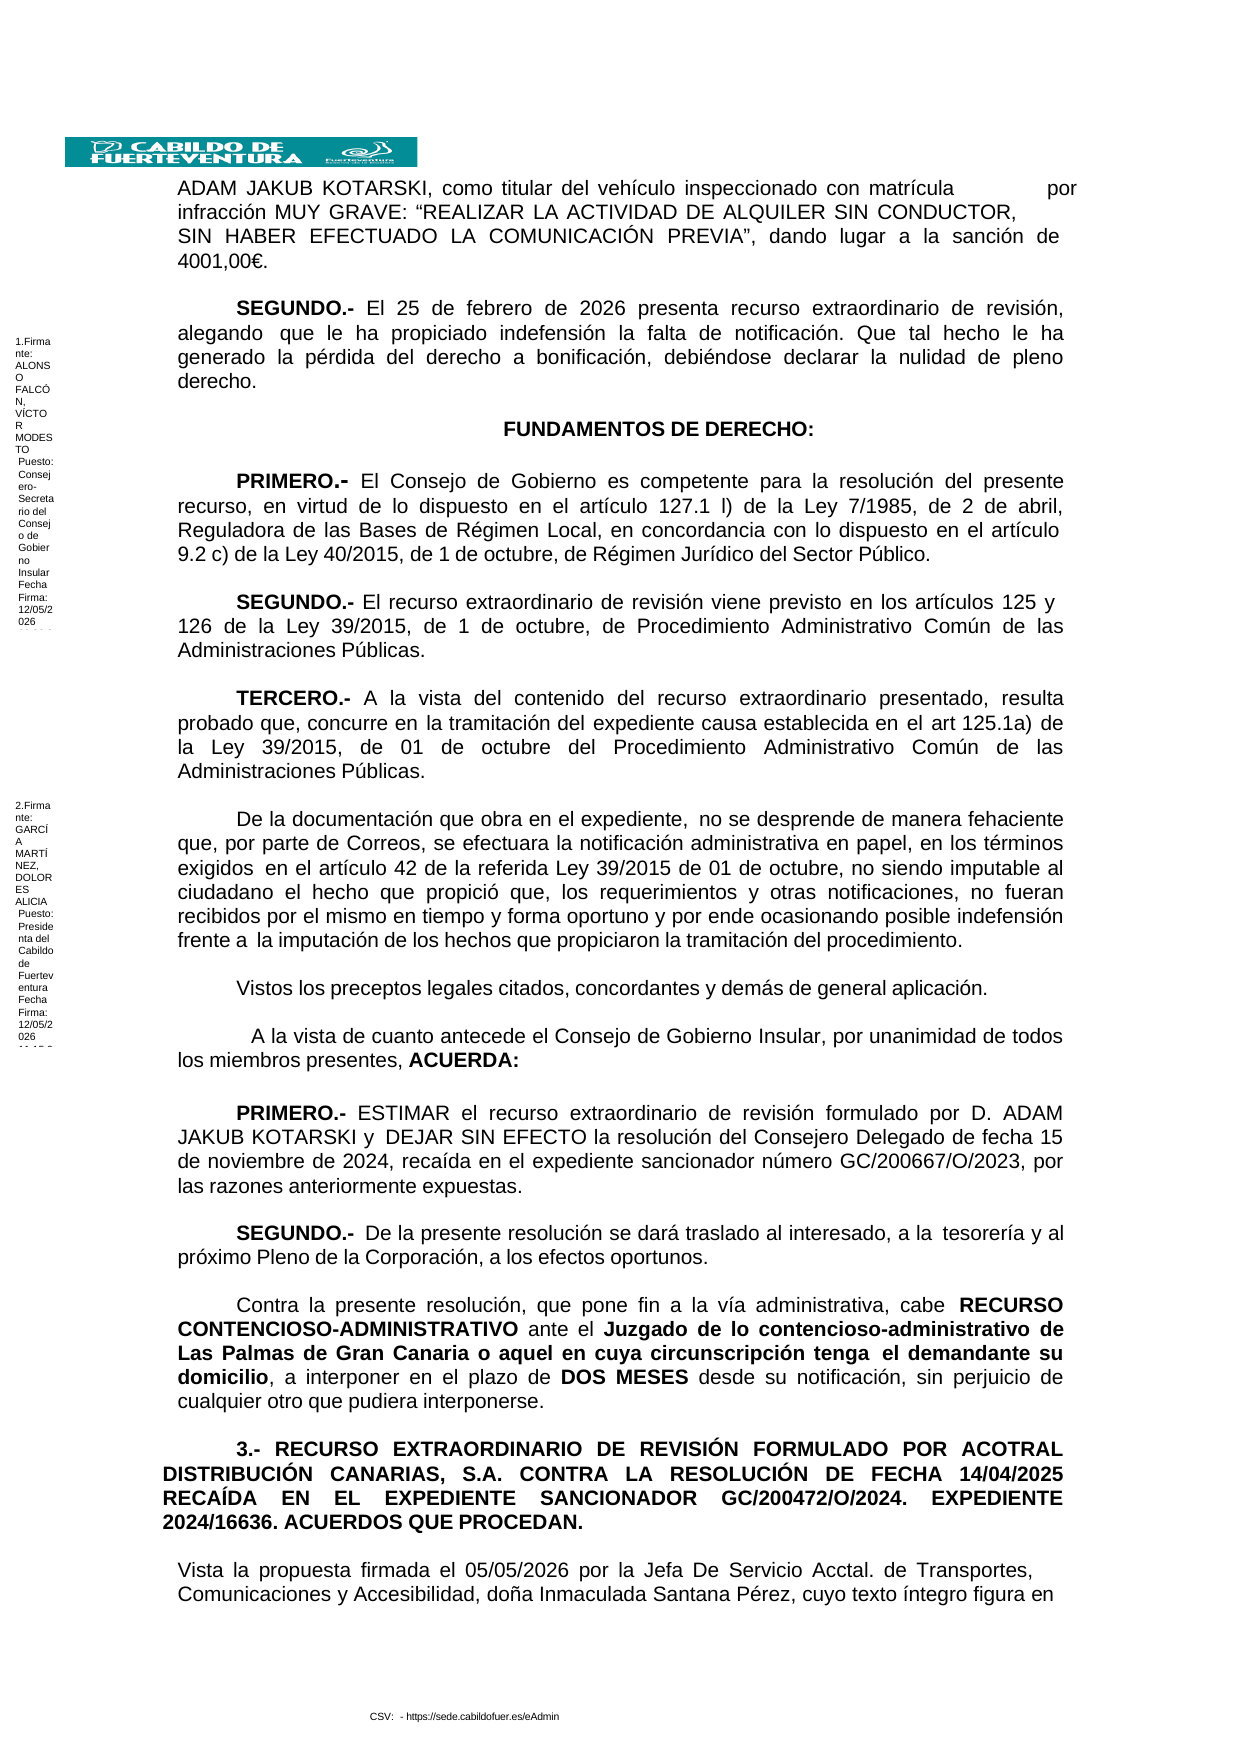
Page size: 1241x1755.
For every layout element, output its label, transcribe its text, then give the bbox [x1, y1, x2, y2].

text [13, 798, 54, 1046]
text A la vista de cuanto antecede el Consejo de Gobierno Insular, por unanimidad de todos los miembros presentes, ACUERDA: [177, 1024, 1064, 1072]
text 9.2 c) de la Ley 40/2015, de 1 de octubre, de Régimen Jurídico del Sector Público. [177, 542, 1078, 566]
text PRIMERO.- ESTIMAR el recurso extraordinario de revisión formulado por D. ADAM JAKUB KOTARSKI y DEJAR SIN EFECTO la resolución del Consejero Delegado de fecha 15 de noviembre de 2024, recaída en el expediente sancionador número GC/200667/O/2023, por las razones anteriormente expuestas. [177, 1101, 1064, 1198]
text ADAM JAKUB KOTARSKI, como titular del vehículo inspeccionado con matrícula por infracción MUY GRAVE: “REALIZAR LA ACTIVIDAD DE ALQUILER SIN CONDUCTOR, [177, 176, 1078, 224]
text PRIMERO.- El Consejo de Gobierno es competente para la resolución del presente recurso, en virtud de lo dispuesto en el artículo 127.1 l) de la Ley 7/1985, de 2 de abril, Reguladora de las Bases de Régimen Local, en concordancia con lo dispuesto en el artículo [177, 464, 1064, 542]
subtitle 3.- RECURSO EXTRAORDINARIO DE REVISIÓN FORMULADO POR ACOTRAL DISTRIBUCIÓN CANARIAS, S.A. CONTRA LA RESOLUCIÓN DE FECHA 14/04/2025 RECAÍDA EN EL EXPEDIENTE SANCIONADOR GC/200472/O/2024. EXPEDIENTE 2024/16636. ACUERDOS QUE PROCEDAN. [162, 1437, 1064, 1534]
text SIN HABER EFECTUADO LA COMUNICACIÓN PREVIA”, dando lugar a la sanción de 4001,00€. [177, 224, 1078, 272]
text 126 de la Ley 39/2015, de 1 de octubre, de Procedimiento Administrativo Común de las Administraciones Públicas. [177, 614, 1064, 662]
text SEGUNDO.- El 25 de febrero de 2026 presenta recurso extraordinario de revisión, alegando que le ha propiciado indefensión la falta de notificación. Que tal hecho le ha generado la pérdida del derecho a bonificación, debiéndose declarar la nulidad de pleno derecho. [177, 296, 1064, 393]
text 2.Firmante: GARCÍA MARTÍNEZ, DOLORES ALICIA [15, 800, 54, 908]
text Vista la propuesta firmada el 05/05/2026 por la Jefa De Servicio Acctal. de Transportes, Comunicaciones y Accesibilidad, doña Inmaculada Santana Pérez, cuyo texto íntegro figura en [177, 1558, 1078, 1606]
text Contra la presente resolución, que pone fin a la vía administrativa, cabe RECURSO CONTENCIOSO-ADMINISTRATIVO ante el Juzgado de lo contencioso-administrativo de Las Palmas de Gran Canaria o aquel en cuya circunscripción tenga el demandante su domicilio, a interponer en el plazo de DOS MESES desde su notificación, sin perjuicio de cualquier otro que pudiera interponerse. [177, 1292, 1064, 1413]
text 1.Firmante: ALONSO FALCÓN, VÍCTOR MODESTO [15, 336, 54, 455]
text SEGUNDO.- De la presente resolución se dará traslado al interesado, a la tesorería y al próximo Pleno de la Corporación, a los efectos oportunos. [177, 1221, 1064, 1269]
text TERCERO.- A la vista del contenido del recurso extraordinario presentado, resulta probado que, concurre en la tramitación del expediente causa establecida en el art 125.1a) de la Ley 39/2015, de 01 de octubre del Procedimiento Administrativo Común de las Administraciones Públicas. [177, 686, 1064, 783]
text Vistos los preceptos legales citados, concordantes y demás de general aplicación. [236, 976, 1078, 1000]
text [13, 333, 54, 629]
text SEGUNDO.- El recurso extraordinario de revisión viene previsto en los artículos 125 y [236, 590, 1078, 614]
subtitle FUNDAMENTOS DE DERECHO: [239, 417, 1078, 441]
text Puesto: Consejero-Secretario del Consejo de Gobierno Insular Fecha Firma: 12/05/2026 09:32:31 [18, 456, 54, 629]
picture [65, 137, 418, 167]
picture [364, 1704, 984, 1725]
text Puesto: Presidenta del Cabildo de Fuerteventura Fecha Firma: 12/05/2026 11:15:00 [18, 908, 54, 1046]
text De la documentación que obra en el expediente, no se desprende de manera fehaciente que, por parte de Correos, se efectuara la notificación administrativa en papel, en los términos exigidos en el artículo 42 de la referida Ley 39/2015 de 01 de octubre, no siendo imputable al ciudadano el hecho que propició que, los requerimientos y otras notificaciones, no fueran recibidos por el mismo en tiempo y forma oportuno y por ende ocasionando posible indefensión frente a la imputación de los hechos que propiciaron la tramitación del procedimiento. [177, 807, 1064, 952]
